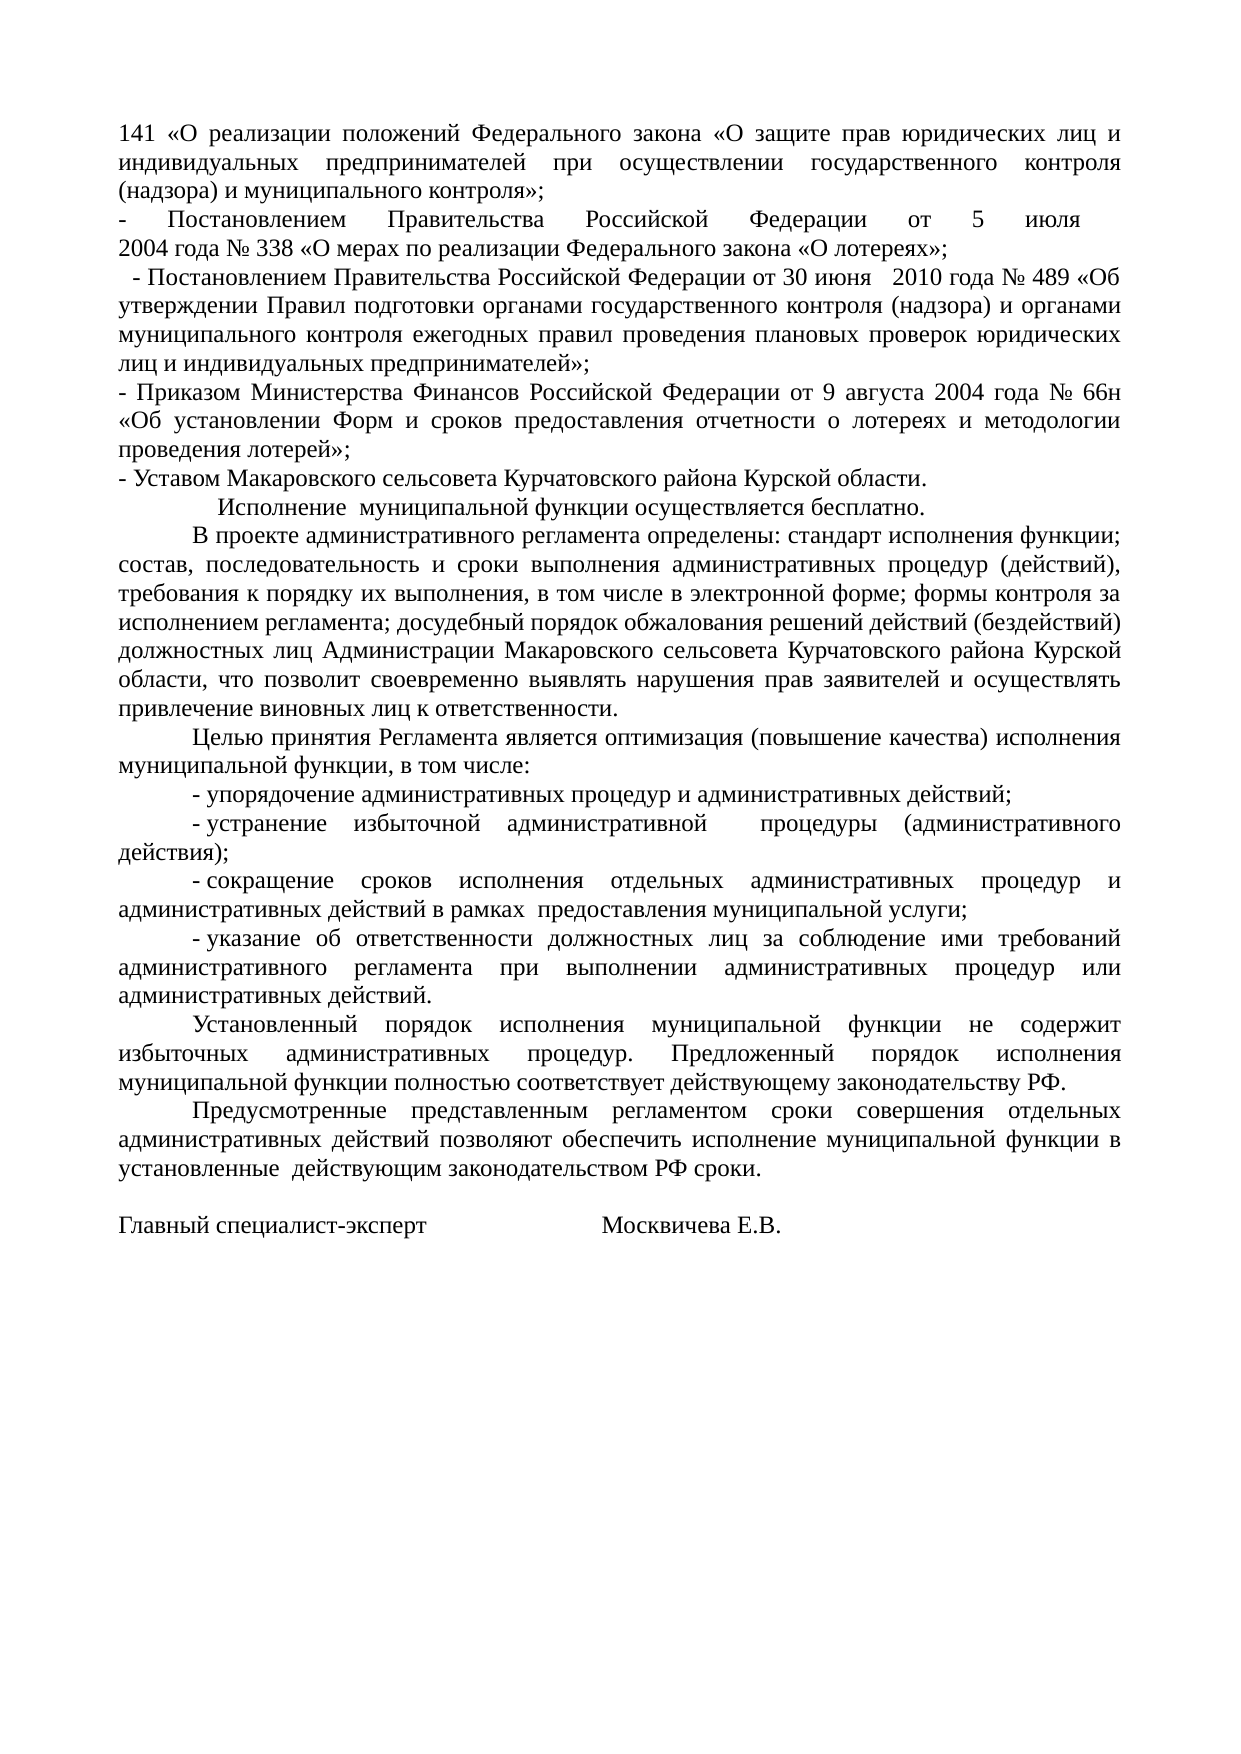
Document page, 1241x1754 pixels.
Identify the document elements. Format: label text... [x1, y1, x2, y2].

text 141 «О реализации положений Федерального закона «О защите прав юридических лиц и индивидуальных предпринимателей при осуществлении государственного контроля (надзора) и муниципального контроля»; [118, 118, 1122, 204]
text Исполнение муниципальной функции осуществляется бесплатно. [118, 492, 1122, 521]
text - сокращение сроков исполнения отдельных административных процедур и административных действий в рамках предоставления муниципальной услуги; [118, 866, 1122, 923]
text - Уставом Макаровского сельсовета Курчатовского района Курской области. [118, 463, 1122, 492]
text Главный специалист-эксперт Москвичева Е.В. [118, 1211, 1122, 1239]
text - указание об ответственности должностных лиц за соблюдение ими требований административного регламента при выполнении административных процедур или административных действий. [118, 923, 1122, 1009]
text Предусмотренные представленным регламентом сроки совершения отдельных административных действий позволяют обеспечить исполнение муниципальной функции в установленные действующим законодательством РФ сроки. [118, 1096, 1122, 1182]
text - устранение избыточной административной процедуры (административного действия); [118, 808, 1122, 866]
text - Постановлением Правительства Российской Федерации от 5 июля 2004 года № 338 «О мерах по реализации Федерального закона «О лотереях»; [118, 204, 1122, 262]
text - упорядочение административных процедур и административных действий; [118, 779, 1122, 808]
text - Приказом Министерства Финансов Российской Федерации от 9 августа 2004 года № 66н «Об установлении Форм и сроков предоставления отчетности о лотереях и методологии проведения лотерей»; [118, 377, 1122, 463]
text Целью принятия Регламента является оптимизация (повышение качества) исполнения муниципальной функции, в том числе: [118, 722, 1122, 779]
text В проекте административного регламента определены: стандарт исполнения функции; состав, последовательность и сроки выполнения административных процедур (действий), требования к порядку их выполнения, в том числе в электронной форме; формы контроля за исполнением регламента; досудебный порядок обжалования решений действий (бездействий) должностных лиц Администрации Макаровского сельсовета Курчатовского района Курской области, что позволит своевременно выявлять нарушения прав заявителей и осуществлять привлечение виновных лиц к ответственности. [118, 521, 1122, 722]
text Установленный порядок исполнения муниципальной функции не содержит избыточных административных процедур. Предложенный порядок исполнения муниципальной функции полностью соответствует действующему законодательству РФ. [118, 1009, 1122, 1096]
text - Постановлением Правительства Российской Федерации от 30 июня 2010 года № 489 «Об утверждении Правил подготовки органами государственного контроля (надзора) и органами муниципального контроля ежегодных правил проведения плановых проверок юридических лиц и индивидуальных предпринимателей»; [118, 262, 1122, 377]
